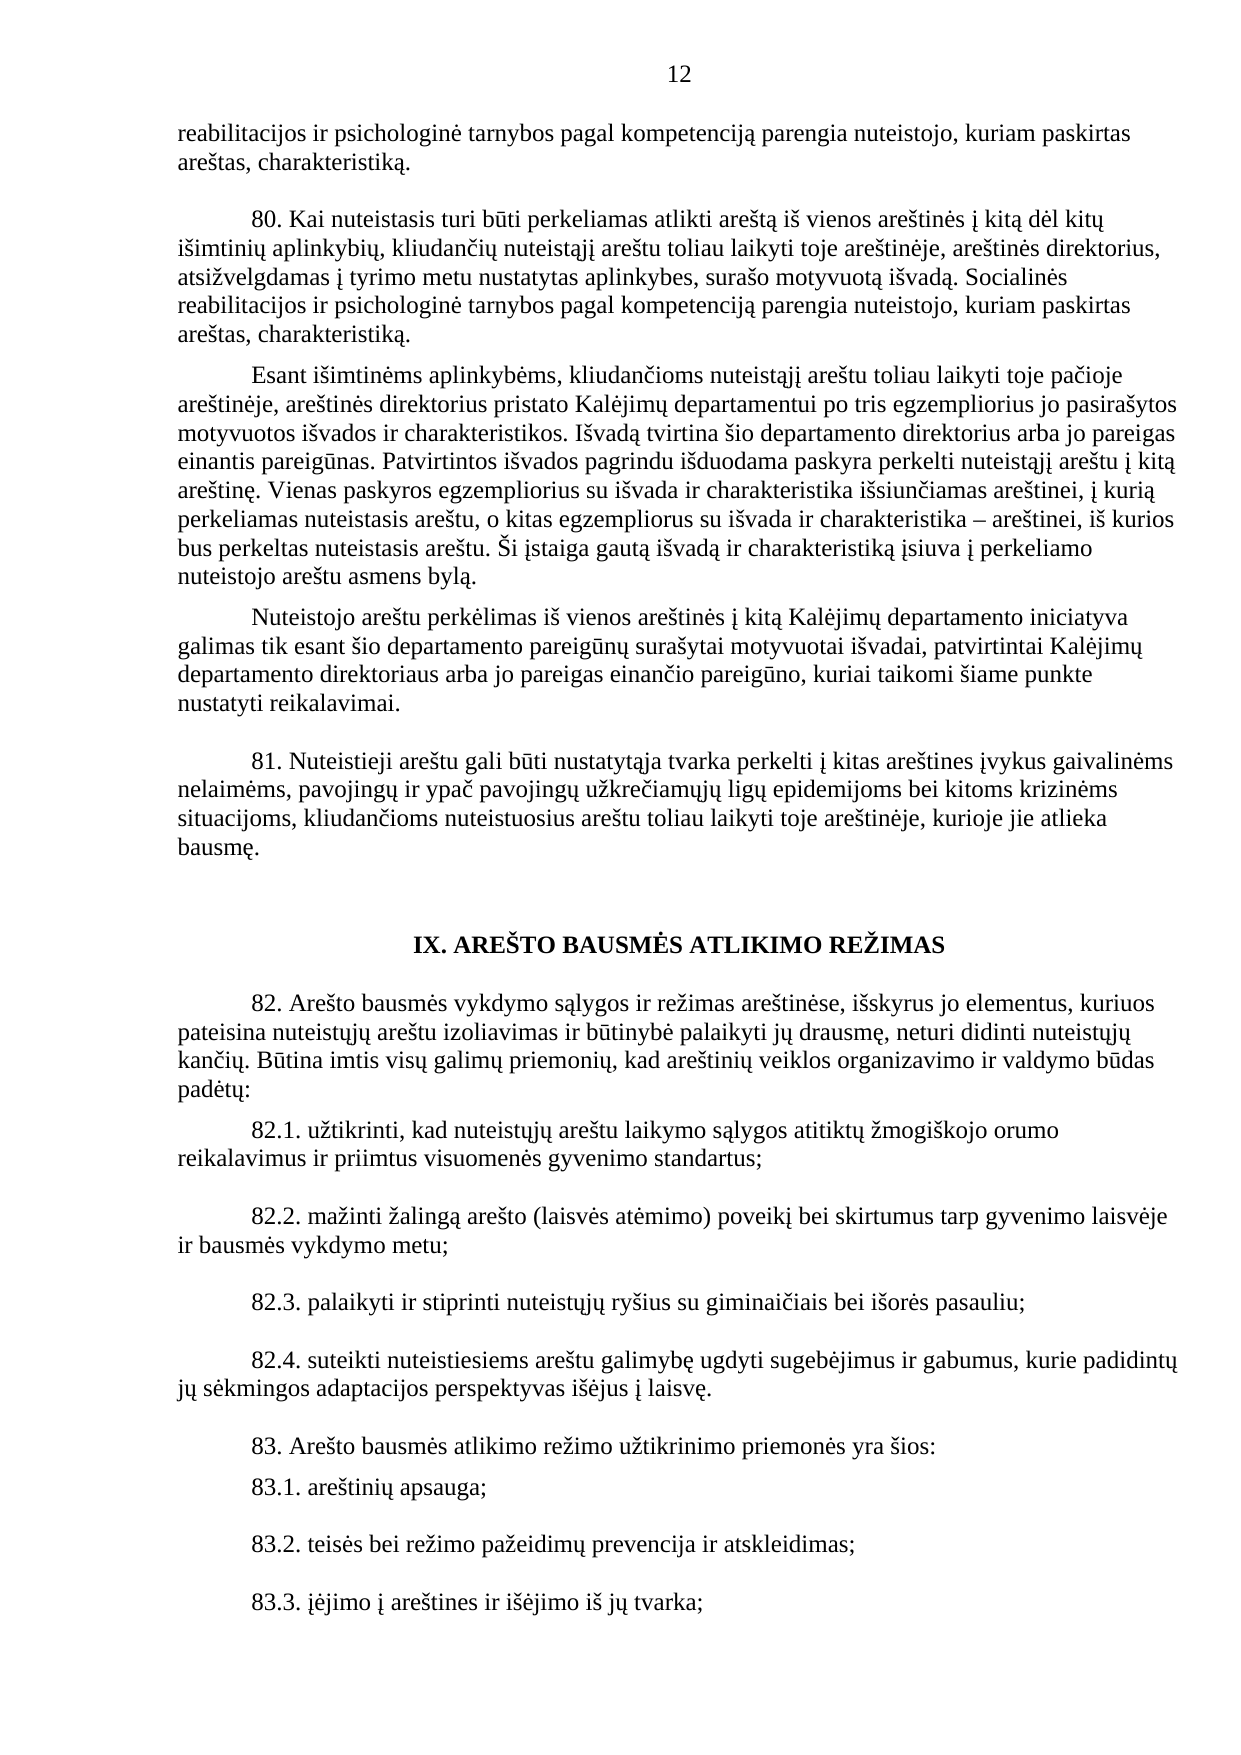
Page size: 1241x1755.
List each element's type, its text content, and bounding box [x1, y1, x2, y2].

text Esant išimtinėms aplinkybėms, kliudančioms nuteistąjį areštu toliau laikyti toje pačioje areštinėje, areštinės direktorius pristato Kalėjimų departamentui po tris egzempliorius jo pasirašytos motyvuotos išvados ir charakteristikos. Išvadą tvirtina šio departamento direktorius arba jo pareigas einantis pareigūnas. Patvirtintos išvados pagrindu išduodama paskyra perkelti nuteistąjį areštu į kitą areštinę. Vienas paskyros egzempliorius su išvada ir charakteristika išsiunčiamas areštinei, į kurią perkeliamas nuteistasis areštu, o kitas egzempliorus su išvada ir charakteristika – areštinei, iš kurios bus perkeltas nuteistasis areštu. Ši įstaiga gautą išvadą ir charakteristiką įsiuva į perkeliamo nuteistojo areštu asmens bylą. [177, 360, 1181, 590]
text 83. Arešto bausmės atlikimo režimo užtikrinimo priemonės yra šios: [177, 1431, 1181, 1460]
text 80. Kai nuteistasis turi būti perkeliamas atlikti areštą iš vienos areštinės į kitą dėl kitų išimtinių aplinkybių, kliudančių nuteistąjį areštu toliau laikyti toje areštinėje, areštinės direktorius, atsižvelgdamas į tyrimo metu nustatytas aplinkybes, surašo motyvuotą išvadą. Socialinės reabilitacijos ir psichologinė tarnybos pagal kompetenciją parengia nuteistojo, kuriam paskirtas areštas, charakteristiką. [177, 204, 1181, 348]
text 83.3. įėjimo į areštines ir išėjimo iš jų tvarka; [177, 1587, 1181, 1616]
text reabilitacijos ir psichologinė tarnybos pagal kompetenciją parengia nuteistojo, kuriam paskirtas areštas, charakteristiką. [177, 118, 1181, 176]
text 82.4. suteikti nuteistiesiems areštu galimybę ugdyti sugebėjimus ir gabumus, kurie padidintų jų sėkmingos adaptacijos perspektyvas išėjus į laisvę. [177, 1345, 1181, 1402]
text 82. Arešto bausmės vykdymo sąlygos ir režimas areštinėse, išskyrus jo elementus, kuriuos pateisina nuteistųjų areštu izoliavimas ir būtinybė palaikyti jų drausmę, neturi didinti nuteistųjų kančių. Būtina imtis visų galimų priemonių, kad areštinių veiklos organizavimo ir valdymo būdas padėtų: [177, 988, 1181, 1103]
text Nuteistojo areštu perkėlimas iš vienos areštinės į kitą Kalėjimų departamento iniciatyva galimas tik esant šio departamento pareigūnų surašytai motyvuotai išvadai, patvirtintai Kalėjimų departamento direktoriaus arba jo pareigas einančio pareigūno, kuriai taikomi šiame punkte nustatyti reikalavimai. [177, 602, 1181, 717]
text 82.3. palaikyti ir stiprinti nuteistųjų ryšius su giminaičiais bei išorės pasauliu; [177, 1287, 1181, 1316]
text 83.1. areštinių apsauga; [177, 1472, 1181, 1501]
text 81. Nuteistieji areštu gali būti nustatytąja tvarka perkelti į kitas areštines įvykus gaivalinėms nelaimėms, pavojingų ir ypač pavojingų užkrečiamųjų ligų epidemijoms bei kitoms krizinėms situacijoms, kliudančioms nuteistuosius areštu toliau laikyti toje areštinėje, kurioje jie atlieka bausmę. [177, 746, 1181, 861]
text 82.1. užtikrinti, kad nuteistųjų areštu laikymo sąlygos atitiktų žmogiškojo orumo reikalavimus ir priimtus visuomenės gyvenimo standartus; [177, 1115, 1181, 1172]
text IX. AREŠTO BAUSMĖS ATLIKIMO REŽIMAS [177, 930, 1181, 959]
text 82.2. mažinti žalingą arešto (laisvės atėmimo) poveikį bei skirtumus tarp gyvenimo laisvėje ir bausmės vykdymo metu; [177, 1201, 1181, 1258]
text 83.2. teisės bei režimo pažeidimų prevencija ir atskleidimas; [177, 1529, 1181, 1558]
